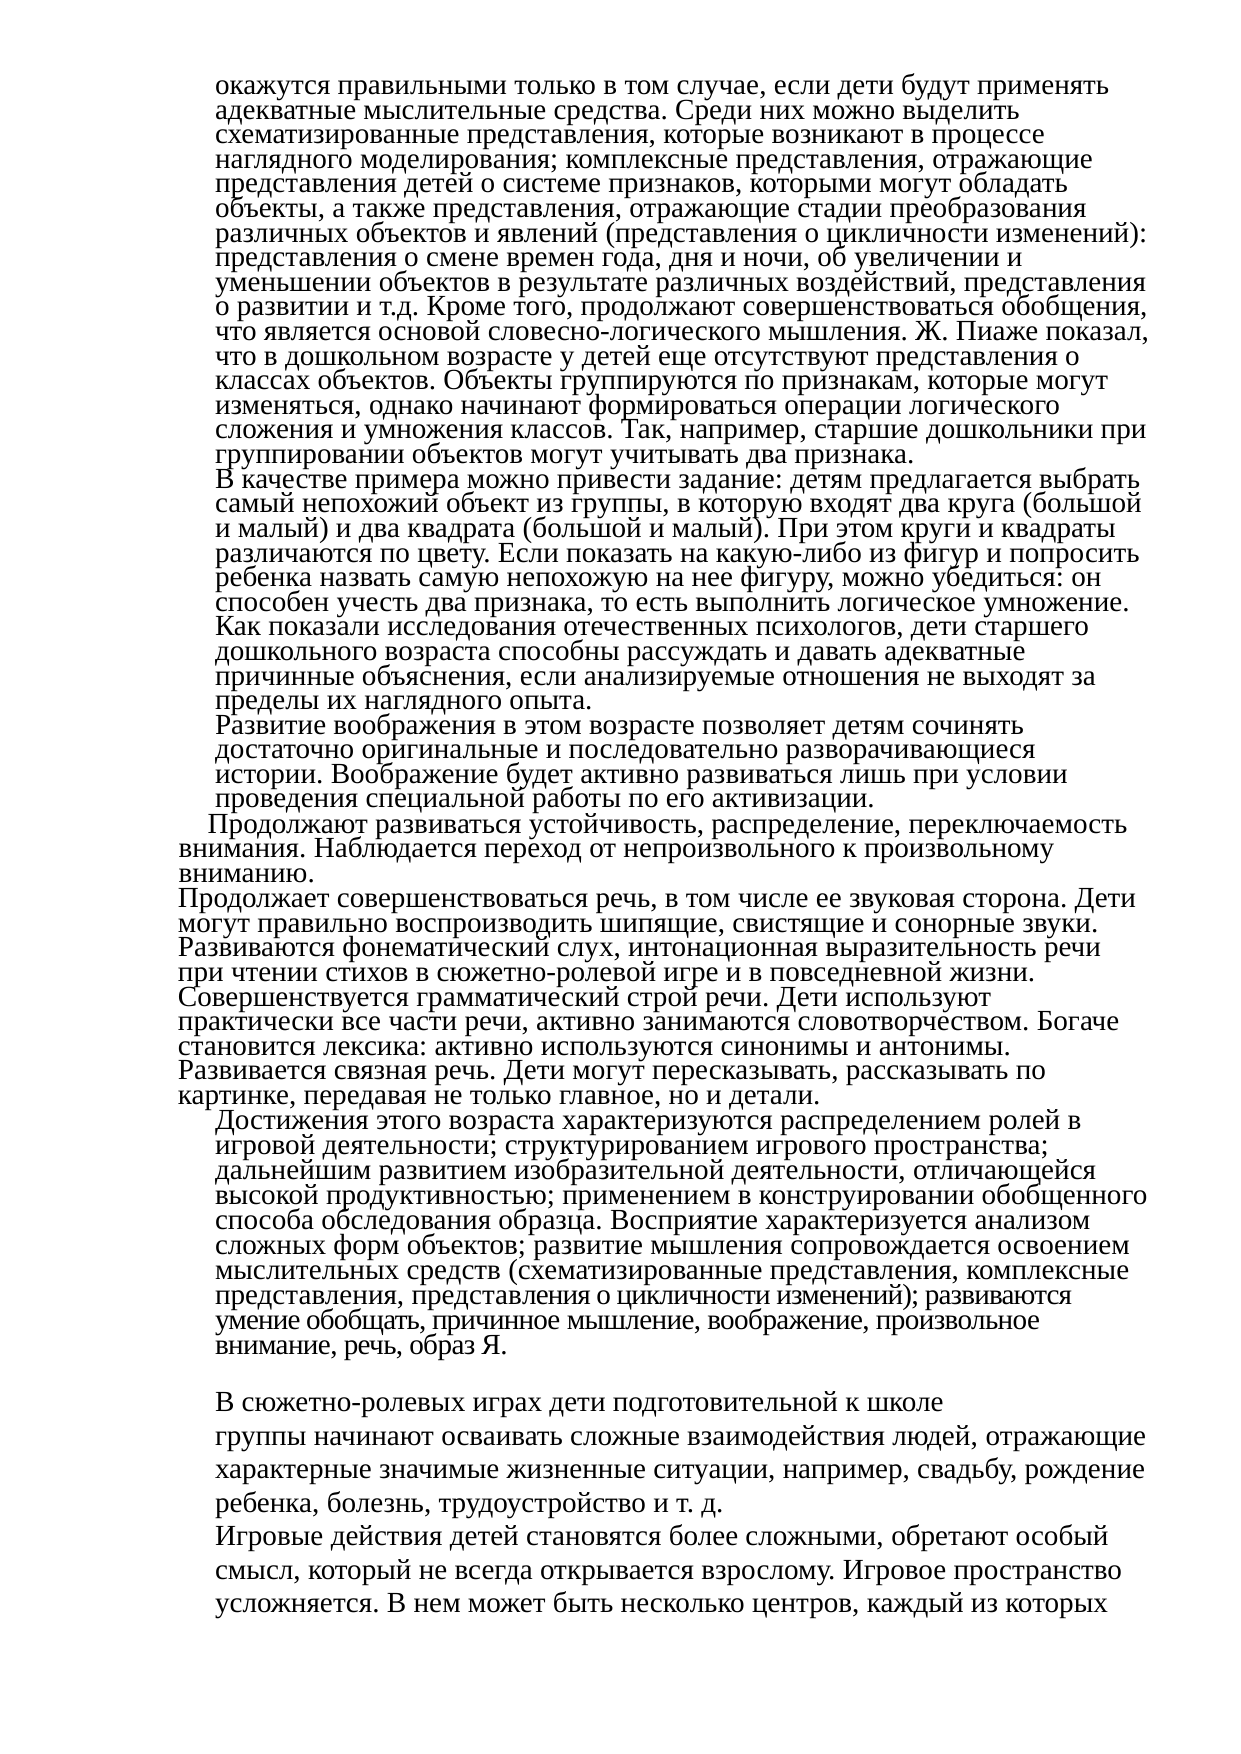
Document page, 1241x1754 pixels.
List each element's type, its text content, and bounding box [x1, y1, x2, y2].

text Игровые действия детей становятся более сложными, обретают особый смысл, который не всегда открывается взрослому. Игровое пространство усложняется. В нем может быть несколько центров, каждый из которых [215, 1518, 1152, 1619]
text Развитие воображения в этом возрасте позволяет детям сочинять достаточно оригинальные и последовательно разворачивающиеся истории. Воображение будет активно развиваться лишь при условии проведения специальной работы по его активизации. [215, 714, 1151, 813]
text В сюжетно-ролевых играх дети подготовительной к школе группы начинают осваивать сложные взаимодействия людей, отражающие характерные значимые жизненные ситуации, например, свадьбу, рождение ребенка, болезнь, трудоустройство и т. д. [215, 1384, 1152, 1518]
text Продолжают развиваться устойчивость, распределение, переключаемость внимания. Наблюдается переход от непроизвольного к произвольному вниманию. [178, 814, 1151, 887]
text окажутся правильными только в том случае, если дети будут применять адекватные мыслительные средства. Среди них можно выделить схематизированные представления, которые возникают в процессе наглядного моделирования; комплексные представления, отражающие представления детей о системе признаков, которыми могут обладать объекты, а также представления, отражающие стадии преобразования различных объектов и явлений (представления о цикличности изменений): представления о смене времен года, дня и ночи, об увеличении и уменьшении объектов в результате различных воздействий, представления о развитии и т.д. Кроме того, продолжают совершенствоваться обобщения, что является основой словесно-логического мышления. Ж. Пиаже показал, что в дошкольном возрасте у детей еще отсутствуют представления о классах объектов. Объекты группируются по признакам, которые могут изменяться, однако начинают формироваться операции логического сложения и умножения классов. Так, например, старшие дошкольники при группировании объектов могут учитывать два признака. [215, 75, 1151, 468]
text Продолжает совершенствоваться речь, в том числе ее звуковая сторона. Дети могут правильно воспроизводить шипящие, свистящие и сонорные звуки. Развиваются фонематический слух, интонационная выразительность речи при чтении стихов в сюжетно-ролевой игре и в повседневной жизни. Совершенствуется грамматический строй речи. Дети используют практически все части речи, активно занимаются словотворчеством. Богаче становится лексика: активно используются синонимы и антонимы. Развивается связная речь. Дети могут пересказывать, рассказывать по картинке, передавая не только главное, но и детали. [178, 888, 1152, 1109]
text Достижения этого возраста характеризуются распределением ролей в игровой деятельности; структурированием игрового пространства; дальнейшим развитием изобразительной деятельности, отличающейся высокой продуктивностью; применением в конструировании обобщенного способа обследования образца. Восприятие характеризуется анализом сложных форм объектов; развитие мышления сопровождается освоением мыслительных средств (схематизированные представления, комплексные представления, представления о цикличности изменений); развиваются умение обобщать, причинное мышление, воображение, произвольное внимание, речь, образ Я. [215, 1109, 1152, 1359]
text В качестве примера можно привести задание: детям предлагается выбрать самый непохожий объект из группы, в которую входят два круга (большой и малый) и два квадрата (большой и малый). При этом круги и квадраты различаются по цвету. Если показать на какую-либо из фигур и попросить ребенка назвать самую непохожую на нее фигуру, можно убедиться: он способен учесть два признака, то есть выполнить логическое умножение. Как показали исследования отечественных психологов, дети старшего дошкольного возраста способны рассуждать и давать адекватные причинные объяснения, если анализируемые отношения не выходят за пределы их наглядного опыта. [215, 469, 1151, 714]
